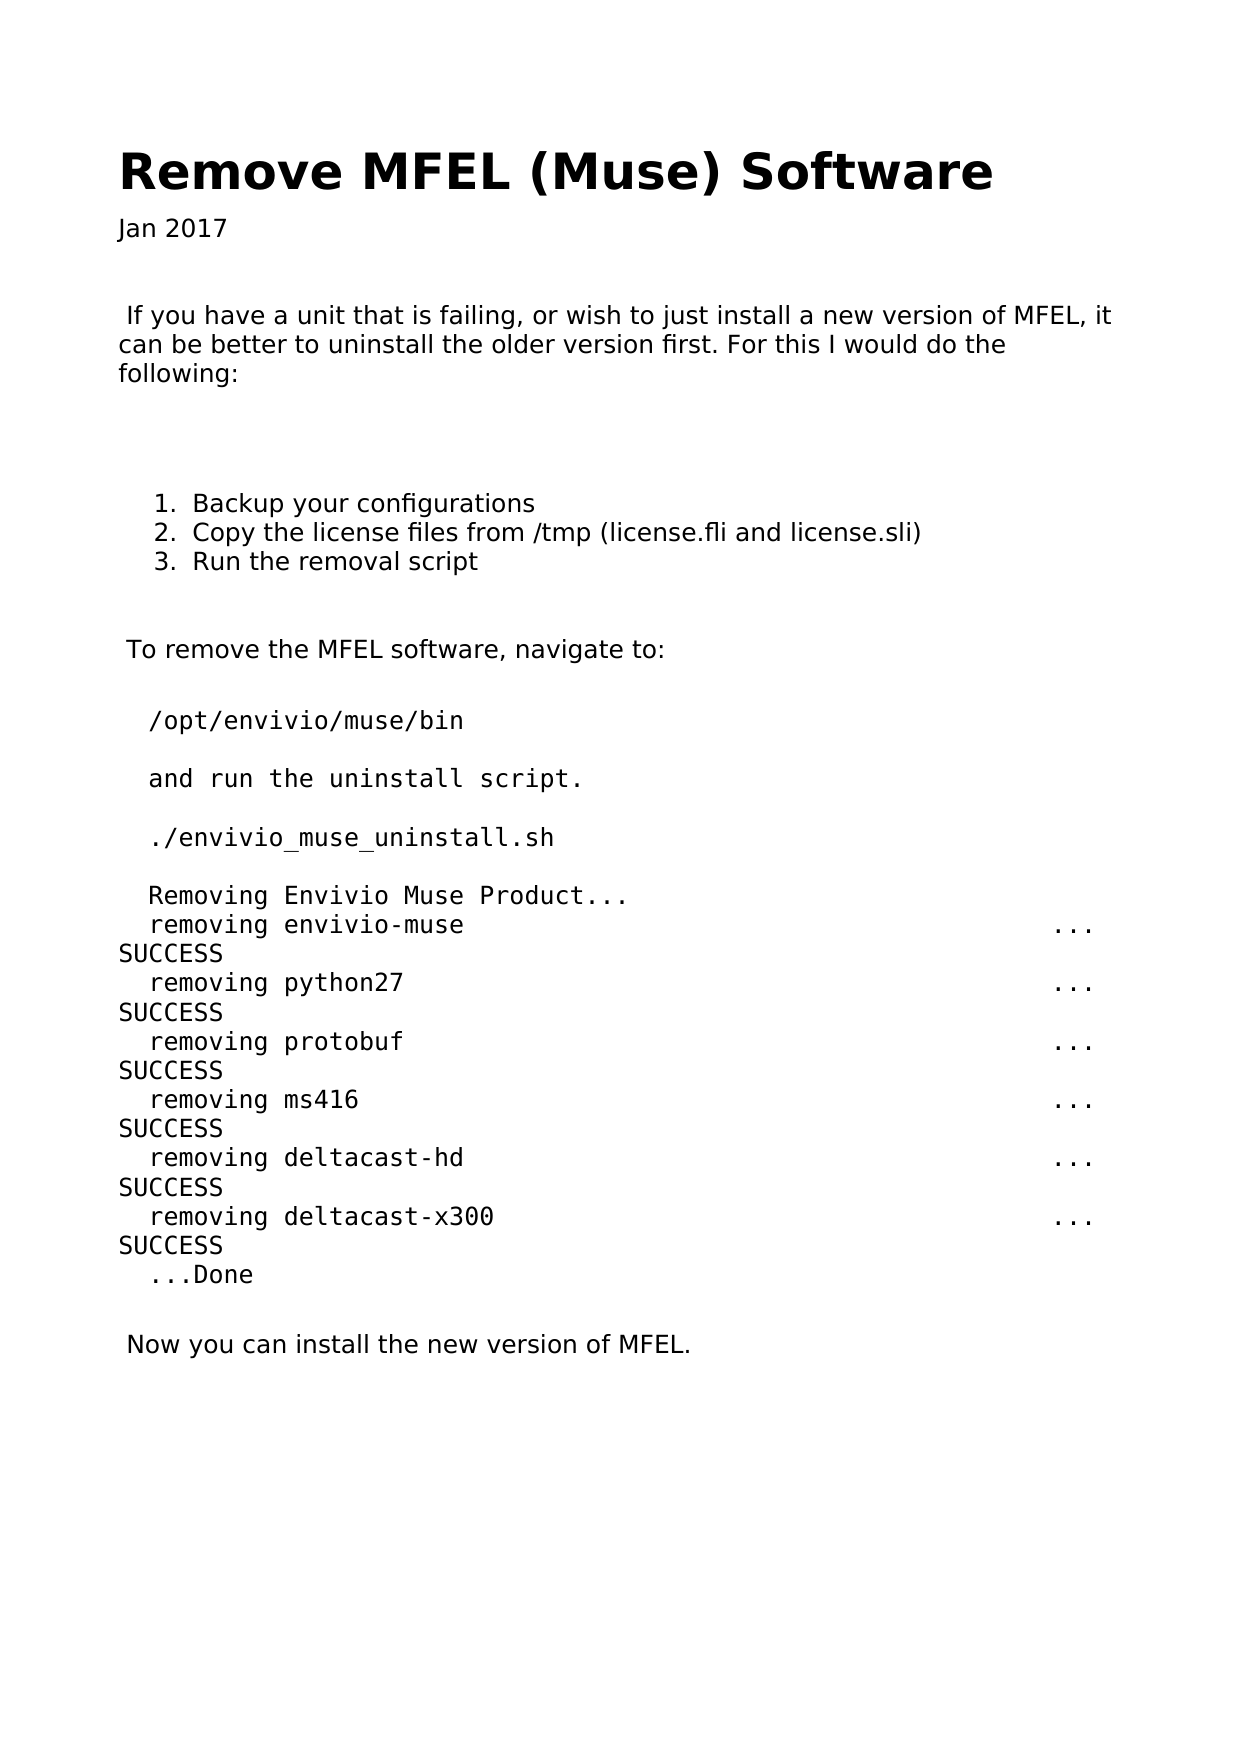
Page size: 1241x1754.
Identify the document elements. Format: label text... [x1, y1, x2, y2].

list Backup your configurations [177, 489, 1122, 518]
text /opt/envivio/muse/bin and run the uninstall script. ./envivio_muse_uninstall.sh Removing Envivio Muse Product... removing envivio-muse ... SUCCESS removing python27 ... SUCCESS removing protobuf ... SUCCESS removing ms416 ... SUCCESS removing deltacast-hd ... SUCCESS removing deltacast-x300 ... SUCCESS ...Done [118, 706, 1122, 1289]
subtitle Remove MFEL (Muse) Software [118, 143, 1122, 201]
text Jan 2017 If you have a unit that is failing, or wish to just install a new version of MFEL, it can be better to uninstall the older version first. For this I would do the following: [118, 214, 1122, 447]
list Copy the license files from /tmp (license.fli and license.sli) [177, 518, 1122, 547]
text To remove the MFEL software, navigate to: [118, 606, 1122, 694]
list Run the removal script [177, 547, 1122, 577]
text Now you can install the new version of MFEL. [118, 1301, 1122, 1418]
